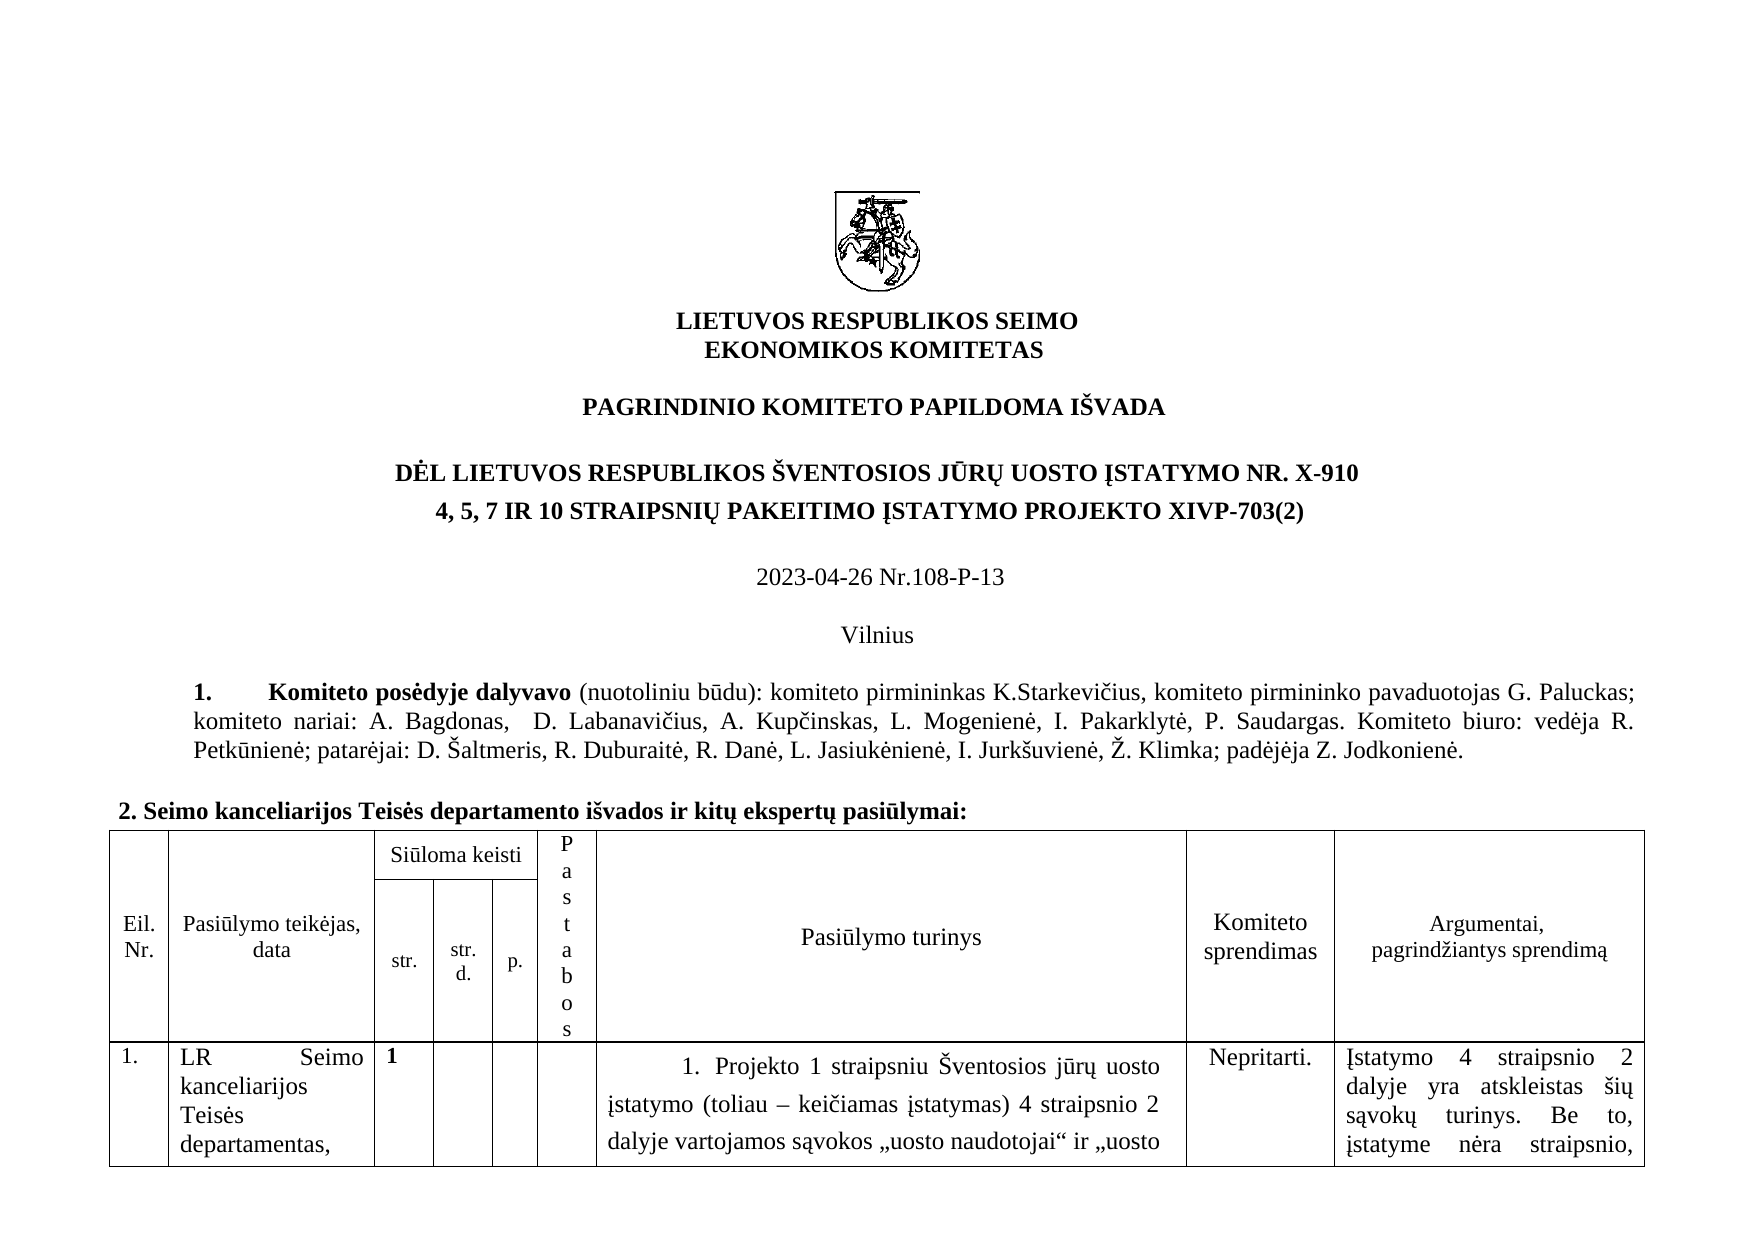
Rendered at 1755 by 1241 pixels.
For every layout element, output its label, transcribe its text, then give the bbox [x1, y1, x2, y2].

list Komiteto posėdyje dalyvavo (nuotoliniu būdu): komiteto pirmininkas K.Starkevičius, komiteto pirmininko pavaduotojas G. Paluckas; komiteto nariai: A. Bagdonas, D. Labanavičius, A. Kupčinskas, L. Mogenienė, I. Pakarklytė, P. Saudargas. Komiteto biuro: vedėja R. Petkūnienė; patarėjai: D. Šaltmeris, R. Duburaitė, R. Danė, L. Jasiukėnienė, I. Jurkšuvienė, Ž. Klimka; padėjėja Z. Jodkonienė. [193, 677, 1636, 763]
table_header Argumentai, pagrindžiantys sprendimą [1335, 831, 1644, 1041]
text 4, 5, 7 IR 10 STRAIPSNIŲ PAKEITIMO ĮSTATYMO PROJEKTO XIVP-703(2) [118, 487, 1621, 525]
text 2023-04-26 Nr.108-P-13 [118, 562, 1636, 591]
table_cell LR Seimo kanceliarijos Teisės departamentas, [169, 1043, 374, 1166]
text LIETUVOS RESPUBLIKOS SEIMO [118, 306, 1636, 335]
table_cell [538, 1043, 596, 1166]
table_header Eil. Nr. [110, 831, 168, 1041]
table_header Pastabos [538, 831, 596, 1041]
table_header Pasiūlymo turinys [597, 831, 1186, 1041]
table_cell [493, 1043, 537, 1166]
table_cell Nepritarti. [1187, 1043, 1334, 1166]
table_cell Įstatymo 4 straipsnio 2 dalyje yra atskleistas šių sąvokų turinys. Be to, įstatyme nėra straipsnio, [1335, 1043, 1644, 1166]
table_cell str. [375, 880, 433, 1041]
table_cell 1. Projekto 1 straipsniu Šventosios jūrų uosto įstatymo (toliau – keičiamas įstatymas) 4 straipsnio 2 dalyje vartojamos sąvokos „uosto naudotojai“ ir „uosto [597, 1043, 1186, 1166]
table_cell [434, 1043, 492, 1166]
text EKONOMIKOS KOMITETAS [118, 335, 1636, 363]
table_cell 1. [110, 1043, 168, 1166]
table_cell str. d. [434, 880, 492, 1041]
table_header Siūloma keisti [375, 831, 537, 879]
table_header Pasiūlymo teikėjas, data [169, 831, 374, 1041]
text PAGRINDINIO KOMITETO PAPILDOMA IŠVADA [118, 392, 1636, 421]
table_cell p. [493, 880, 537, 1041]
text 2. Seimo kanceliarijos Teisės departamento išvados ir kitų ekspertų pasiūlymai: [118, 796, 1636, 825]
table_cell 1 [375, 1043, 433, 1166]
text Vilnius [118, 620, 1636, 648]
text DĖL LIETUVOS RESPUBLIKOS ŠVENTOSIOS JŪRŲ UOSTO ĮSTATYMO NR. X-910 [118, 450, 1636, 487]
table_header Komiteto sprendimas [1187, 831, 1334, 1041]
